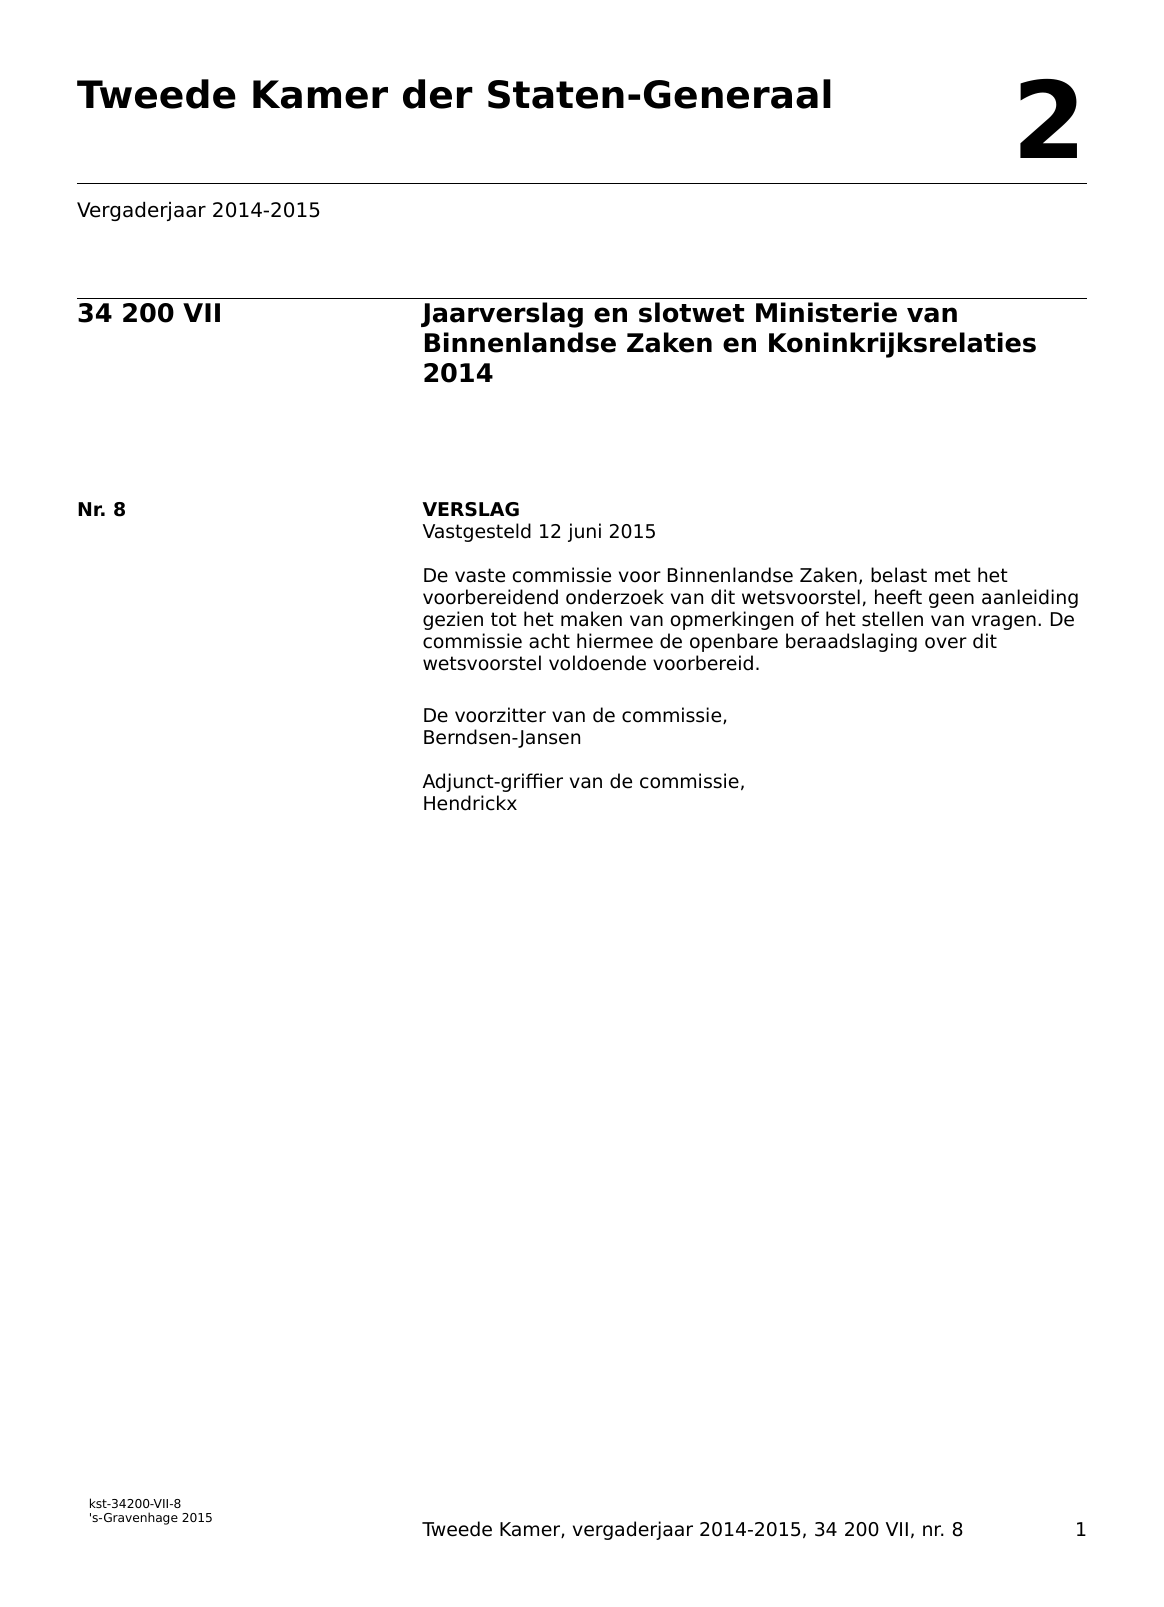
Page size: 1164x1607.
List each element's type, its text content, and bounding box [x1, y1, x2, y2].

subtitle 34 200 VII Jaarverslag en slotwet Ministerie van Binnenlandse Zaken en Koninkrijksrelaties 2014 [77, 299, 1087, 388]
subtitle Nr. 8 VERSLAG [77, 499, 1087, 521]
table_header Tweede Kamer der Staten-Generaal [77, 59, 886, 183]
text kst-34200-VII-8 [88, 1497, 323, 1511]
text 's-Gravenhage 2015 [88, 1511, 323, 1525]
text Vastgesteld 12 juni 2015 [422, 521, 1087, 543]
table_cell Vergaderjaar 2014-2015 [77, 184, 1087, 298]
table_header 2 [886, 59, 1087, 183]
text De voorzitter van de commissie, Berndsen-Jansen [422, 705, 1087, 749]
text Adjunct-griffier van de commissie, Hendrickx [422, 771, 1087, 815]
text De vaste commissie voor Binnenlandse Zaken, belast met het voorbereidend onderzoek van dit wetsvoorstel, heeft geen aanleiding gezien tot het maken van opmerkingen of het stellen van vragen. De commissie acht hiermee de openbare beraadslaging over dit wetsvoorstel voldoende voorbereid. [422, 565, 1087, 675]
